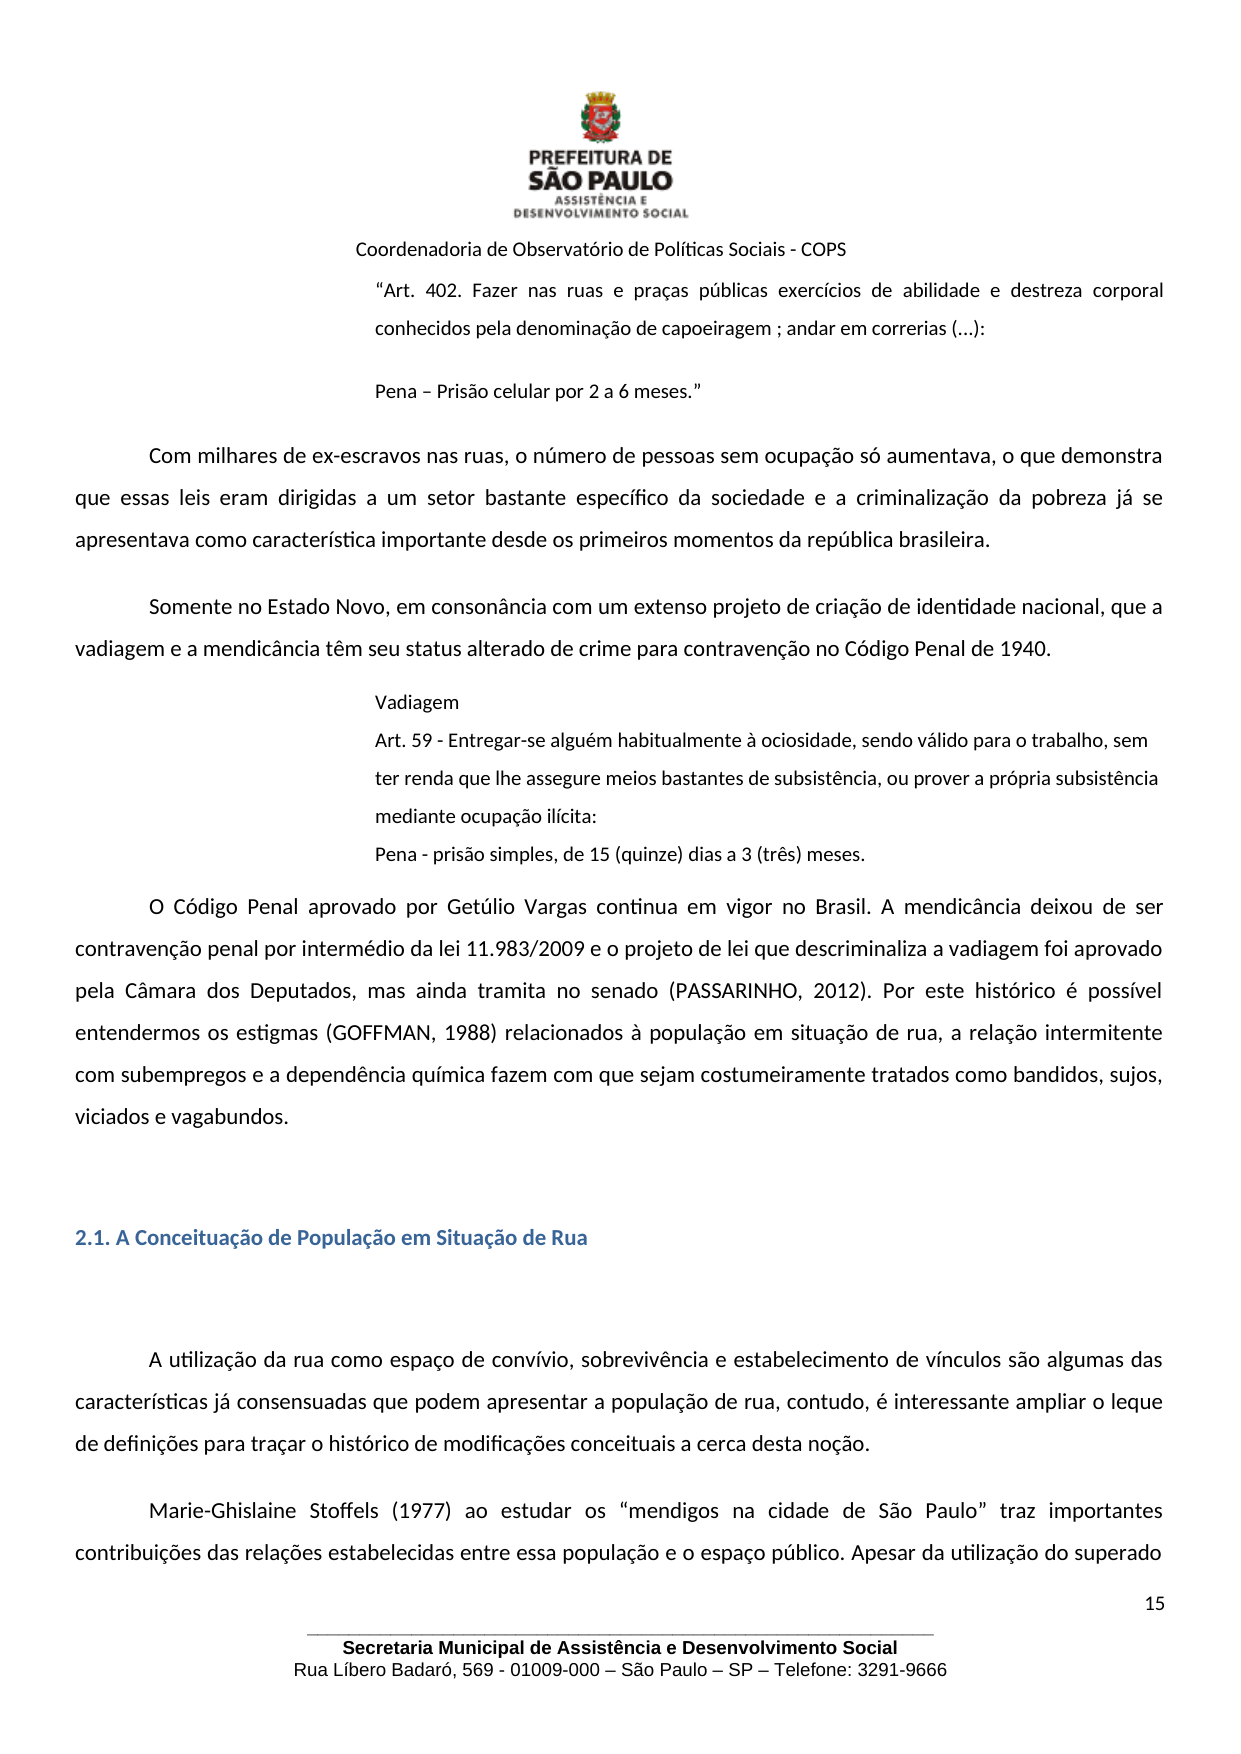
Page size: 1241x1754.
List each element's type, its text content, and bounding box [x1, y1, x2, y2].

text Pena – Prisão celular por 2 a 6 meses.” [375, 378, 1165, 404]
text Somente no Estado Novo, em consonância com um extenso projeto de criação de identidade nacional, que a vadiagem e a mendicância têm seu status alterado de crime para contravenção no Código Penal de 1940. [75, 592, 1165, 662]
text O Código Penal aprovado por Getúlio Vargas continua em vigor no Brasil. A mendicância deixou de ser contravenção penal por intermédio da lei 11.983/2009 e o projeto de lei que descriminaliza a vadiagem foi aprovado pela Câmara dos Deputados, mas ainda tramita no senado (PASSARINHO, 2012). Por este histórico é possível entendermos os estigmas (GOFFMAN, 1988) relacionados à população em situação de rua, a relação intermitente com subempregos e a dependência química fazem com que sejam costumeiramente tratados como bandidos, sujos, viciados e vagabundos. [75, 892, 1165, 1130]
text Pena - prisão simples, de 15 (quinze) dias a 3 (três) meses. [375, 841, 1165, 867]
text Art. 59 - Entregar-se alguém habitualmente à ociosidade, sendo válido para o trabalho, sem ter renda que lhe assegure meios bastantes de subsistência, ou prover a própria subsistência mediante ocupação ilícita: [375, 727, 1165, 829]
subtitle 2.1. A Conceituação de População em Situação de Rua [75, 1223, 1165, 1251]
text Vadiagem [375, 689, 1165, 714]
text Com milhares de ex-escravos nas ruas, o número de pessoas sem ocupação só aumentava, o que demonstra que essas leis eram dirigidas a um setor bastante específico da sociedade e a criminalização da pobreza já se apresentava como característica importante desde os primeiros momentos da república brasileira. [75, 442, 1165, 553]
text A utilização da rua como espaço de convívio, sobrevivência e estabelecimento de vínculos são algumas das características já consensuadas que podem apresentar a população de rua, contudo, é interessante ampliar o leque de definições para traçar o histórico de modificações conceituais a cerca desta noção. [75, 1345, 1165, 1457]
text “Art. 402. Fazer nas ruas e praças públicas exercícios de abilidade e destreza corporal conhecidos pela denominação de capoeiragem ; andar em correrias (...): [375, 277, 1165, 341]
text Marie-Ghislaine Stoffels (1977) ao estudar os “mendigos na cidade de São Paulo” traz importantes contribuições das relações estabelecidas entre essa população e o espaço público. Apesar da utilização do superado [75, 1496, 1165, 1566]
